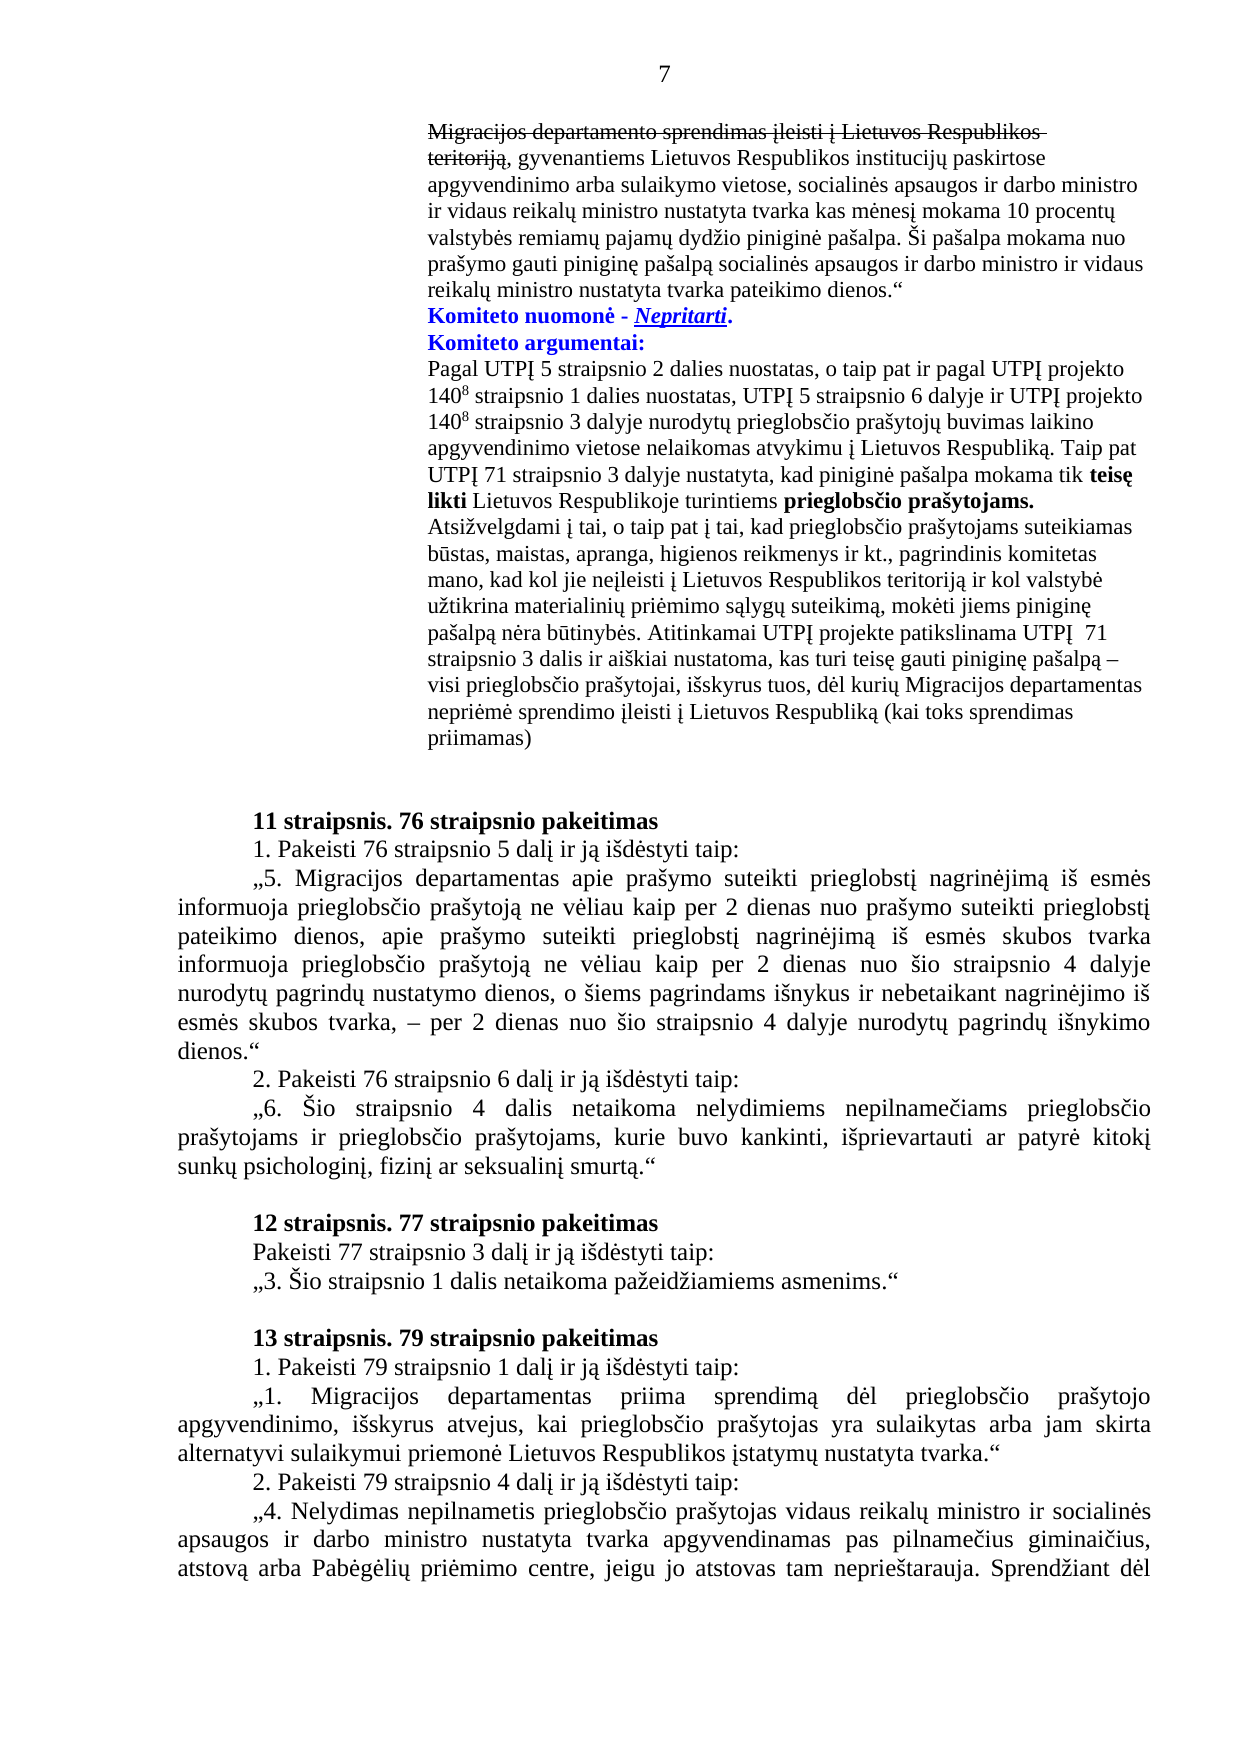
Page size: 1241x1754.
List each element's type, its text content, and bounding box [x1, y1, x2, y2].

text Komiteto argumentai: [427, 329, 1152, 355]
text „5. Migracijos departamentas apie prašymo suteikti prieglobstį nagrinėjimą iš esmės informuoja prieglobsčio prašytoją ne vėliau kaip per 2 dienas nuo prašymo suteikti prieglobstį pateikimo dienos, apie prašymo suteikti prieglobstį nagrinėjimą iš esmės skubos tvarka informuoja prieglobsčio prašytoją ne vėliau kaip per 2 dienas nuo šio straipsnio 4 dalyje nurodytų pagrindų nustatymo dienos, o šiems pagrindams išnykus ir nebetaikant nagrinėjimo iš esmės skubos tvarka, – per 2 dienas nuo šio straipsnio 4 dalyje nurodytų pagrindų išnykimo dienos.“ [177, 863, 1152, 1064]
text „4. Nelydimas nepilnametis prieglobsčio prašytojas vidaus reikalų ministro ir socialinės apsaugos ir darbo ministro nustatyta tvarka apgyvendinamas pas pilnamečius giminaičius, atstovą arba Pabėgėlių priėmimo centre, jeigu jo atstovas tam neprieštarauja. Sprendžiant dėl [177, 1496, 1152, 1582]
text 2. Pakeisti 79 straipsnio 4 dalį ir ją išdėstyti taip: [177, 1467, 1152, 1496]
text „1. Migracijos departamentas priima sprendimą dėl prieglobsčio prašytojo apgyvendinimo, išskyrus atvejus, kai prieglobsčio prašytojas yra sulaikytas arba jam skirta alternatyvi sulaikymui priemonė Lietuvos Respublikos įstatymų nustatyta tvarka.“ [177, 1381, 1152, 1467]
text „6. Šio straipsnio 4 dalis netaikoma nelydimiems nepilnamečiams prieglobsčio prašytojams ir prieglobsčio prašytojams, kurie buvo kankinti, išprievartauti ar patyrė kitokį sunkų psichologinį, fizinį ar seksualinį smurtą.“ [177, 1093, 1152, 1179]
text 11 straipsnis. 76 straipsnio pakeitimas [177, 806, 1152, 834]
text 13 straipsnis. 79 straipsnio pakeitimas [177, 1323, 1152, 1352]
text Pakeisti 77 straipsnio 3 dalį ir ją išdėstyti taip: [177, 1237, 1152, 1266]
text 2. Pakeisti 76 straipsnio 6 dalį ir ją išdėstyti taip: [177, 1064, 1152, 1093]
text 1. Pakeisti 76 straipsnio 5 dalį ir ją išdėstyti taip: [177, 834, 1152, 863]
text Komiteto nuomonė - Nepritarti. [427, 303, 1152, 329]
text Pagal UTPĮ 5 straipsnio 2 dalies nuostatas, o taip pat ir pagal UTPĮ projekto 1408 straipsnio 1 dalies nuostatas, UTPĮ 5 straipsnio 6 dalyje ir UTPĮ projekto 1408 straipsnio 3 dalyje nurodytų prieglobsčio prašytojų buvimas laikino apgyvendinimo vietose nelaikomas atvykimu į Lietuvos Respubliką. Taip pat UTPĮ 71 straipsnio 3 dalyje nustatyta, kad piniginė pašalpa mokama tik teisę likti Lietuvos Respublikoje turintiems prieglobsčio prašytojams. Atsižvelgdami į tai, o taip pat į tai, kad prieglobsčio prašytojams suteikiamas būstas, maistas, apranga, higienos reikmenys ir kt., pagrindinis komitetas mano, kad kol jie neįleisti į Lietuvos Respublikos teritoriją ir kol valstybė užtikrina materialinių priėmimo sąlygų suteikimą, mokėti jiems piniginę pašalpą nėra būtinybės. Atitinkamai UTPĮ projekte patikslinama UTPĮ 71 straipsnio 3 dalis ir aiškiai nustatoma, kas turi teisę gauti piniginę pašalpą – visi prieglobsčio prašytojai, išskyrus tuos, dėl kurių Migracijos departamentas nepriėmė sprendimo įleisti į Lietuvos Respubliką (kai toks sprendimas priimamas) [427, 355, 1152, 751]
text 12 straipsnis. 77 straipsnio pakeitimas [177, 1208, 1152, 1237]
text 1. Pakeisti 79 straipsnio 1 dalį ir ją išdėstyti taip: [177, 1352, 1152, 1381]
text Migracijos departamento sprendimas įleisti į Lietuvos Respublikos teritoriją, gyvenantiems Lietuvos Respublikos institucijų paskirtose apgyvendinimo arba sulaikymo vietose, socialinės apsaugos ir darbo ministro ir vidaus reikalų ministro nustatyta tvarka kas mėnesį mokama 10 procentų valstybės remiamų pajamų dydžio piniginė pašalpa. Ši pašalpa mokama nuo prašymo gauti piniginę pašalpą socialinės apsaugos ir darbo ministro ir vidaus reikalų ministro nustatyta tvarka pateikimo dienos.“ [427, 118, 1152, 303]
text „3. Šio straipsnio 1 dalis netaikoma pažeidžiamiems asmenims.“ [177, 1266, 1152, 1294]
